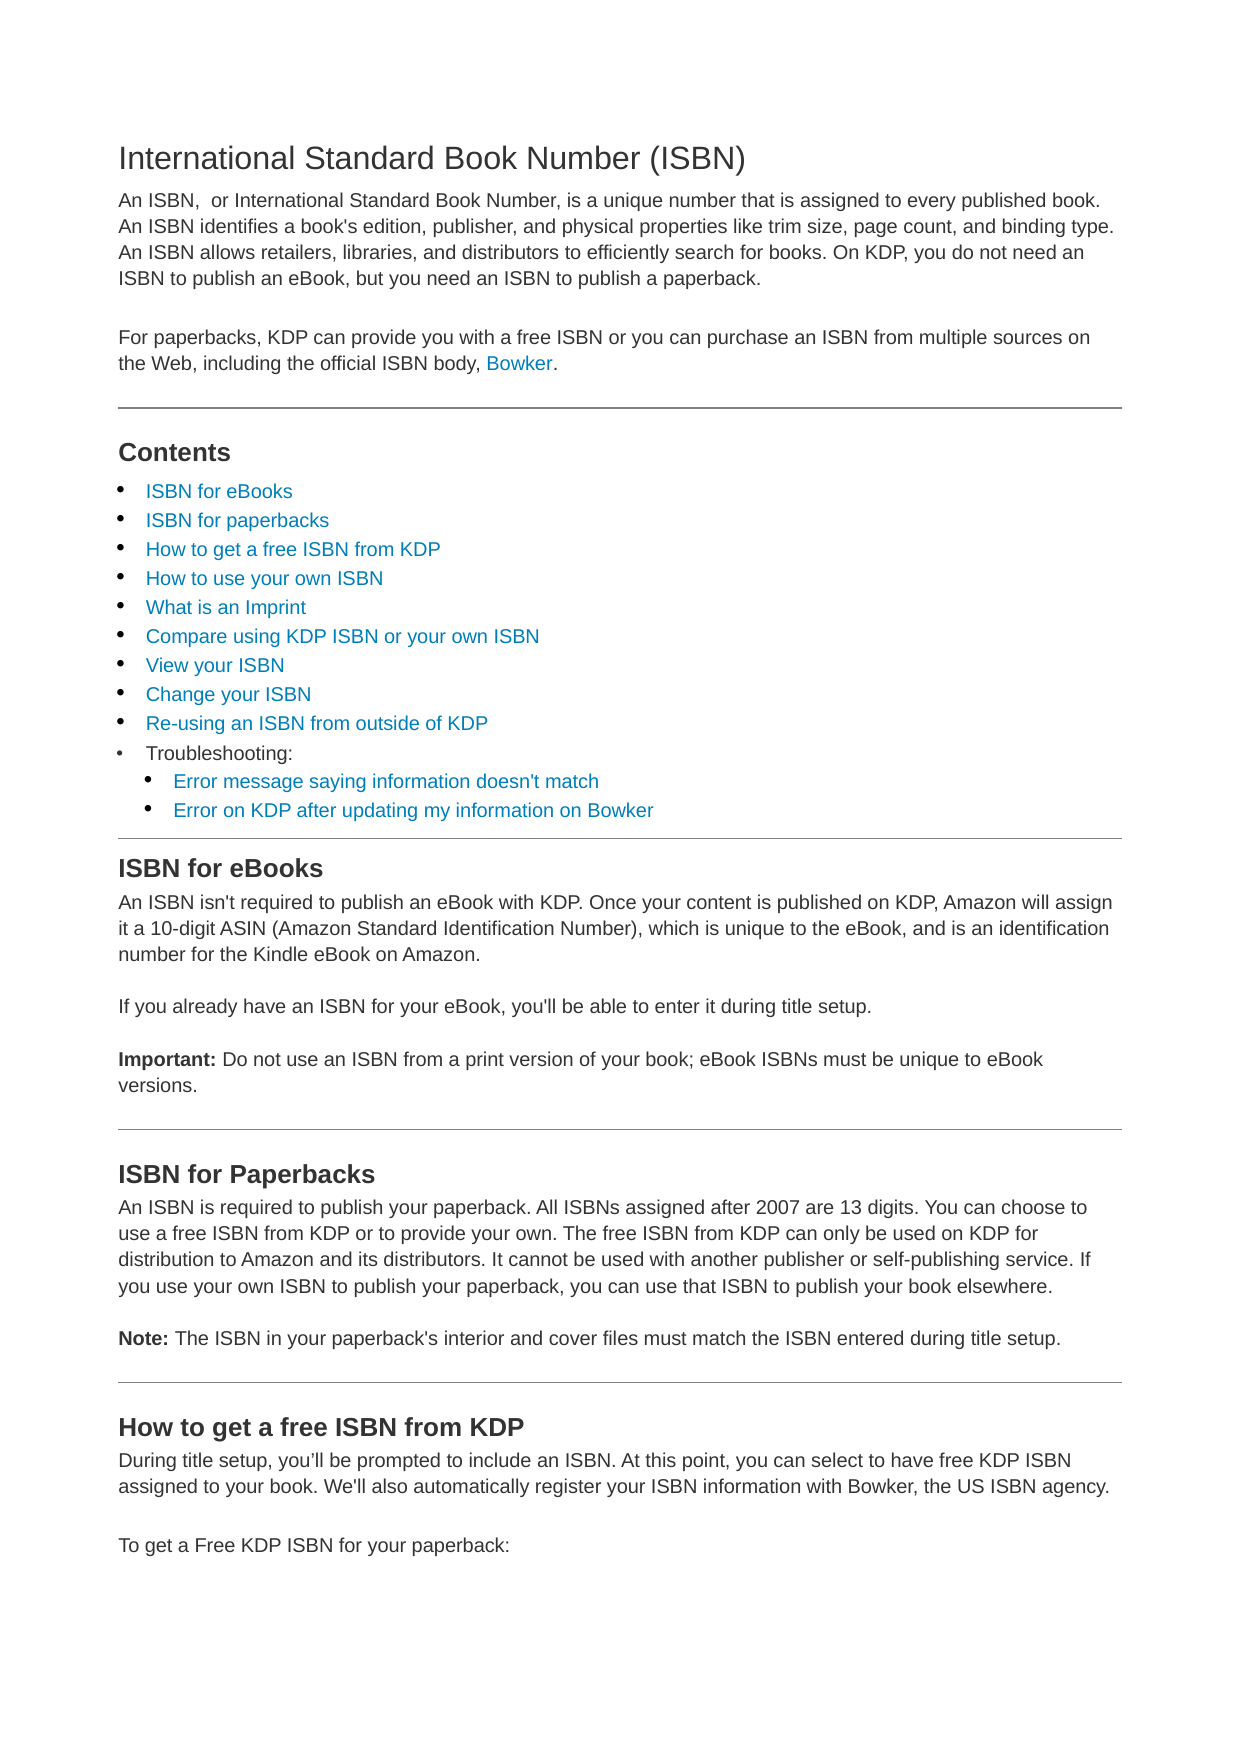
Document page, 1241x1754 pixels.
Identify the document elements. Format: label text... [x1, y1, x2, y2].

list Troubleshooting: [118, 736, 1122, 765]
list Re-using an ISBN from outside of KDP [118, 707, 1122, 736]
text An ISBN, or International Standard Book Number, is a unique number that is assigned to every published book. An ISBN identifies a book's edition, publisher, and physical properties like trim size, page count, and binding type. An ISBN allows retailers, libraries, and distributors to efficiently search for books. On KDP, you do not need an ISBN to publish an eBook, but you need an ISBN to publish a paperback. [118, 188, 1122, 290]
text During title setup, you’ll be prompted to include an ISBN. At this point, you can select to have free KDP ISBN assigned to your book. We'll also automatically register your ISBN information with Bowker, the US ISBN agency. [118, 1449, 1122, 1498]
subtitle International Standard Book Number (ISBN) [118, 139, 1122, 176]
list Change your ISBN [118, 678, 1122, 707]
list Error message saying information doesn't match [144, 765, 1122, 794]
text To get a Free KDP ISBN for your paperback: [118, 1534, 1122, 1557]
text For paperbacks, KDP can provide you with a free ISBN or you can purchase an ISBN from multiple sources on the Web, including the official ISBN body, Bowker. [118, 326, 1122, 375]
text An ISBN is required to publish your paperback. All ISBNs assigned after 2007 are 13 digits. You can choose to use a free ISBN from KDP or to provide your own. The free ISBN from KDP can only be used on KDP for distribution to Amazon and its distributors. It cannot be used with another publisher or self-publishing service. If you use your own ISBN to publish your paperback, you can use that ISBN to publish your book elsewhere. Note: The ISBN in your paperback's interior and cover files must match the ISBN entered during title setup. [118, 1196, 1122, 1349]
list How to get a free ISBN from KDP [118, 533, 1122, 562]
subtitle Contents [118, 437, 1122, 467]
subtitle ISBN for Paperbacks [118, 1159, 1122, 1188]
list ISBN for eBooks [118, 474, 1122, 503]
text An ISBN isn't required to publish an eBook with KDP. Once your content is published on KDP, Amazon will assign it a 10-digit ASIN (Amazon Standard Identification Number), which is unique to the eBook, and is an identification number for the Kindle eBook on Amazon. If you already have an ISBN for your eBook, you'll be able to enter it during title setup. Important: Do not use an ISBN from a print version of your book; eBook ISBNs must be unique to eBook versions. [118, 891, 1122, 1096]
list Compare using KDP ISBN or your own ISBN [118, 620, 1122, 649]
list Error on KDP after updating my information on Bowker [144, 794, 1122, 823]
subtitle How to get a free ISBN from KDP [118, 1412, 1122, 1442]
subtitle ISBN for eBooks [118, 853, 1122, 883]
list How to use your own ISBN [118, 562, 1122, 591]
list What is an Imprint [118, 591, 1122, 620]
list View your ISBN [118, 649, 1122, 678]
list ISBN for paperbacks [118, 503, 1122, 533]
